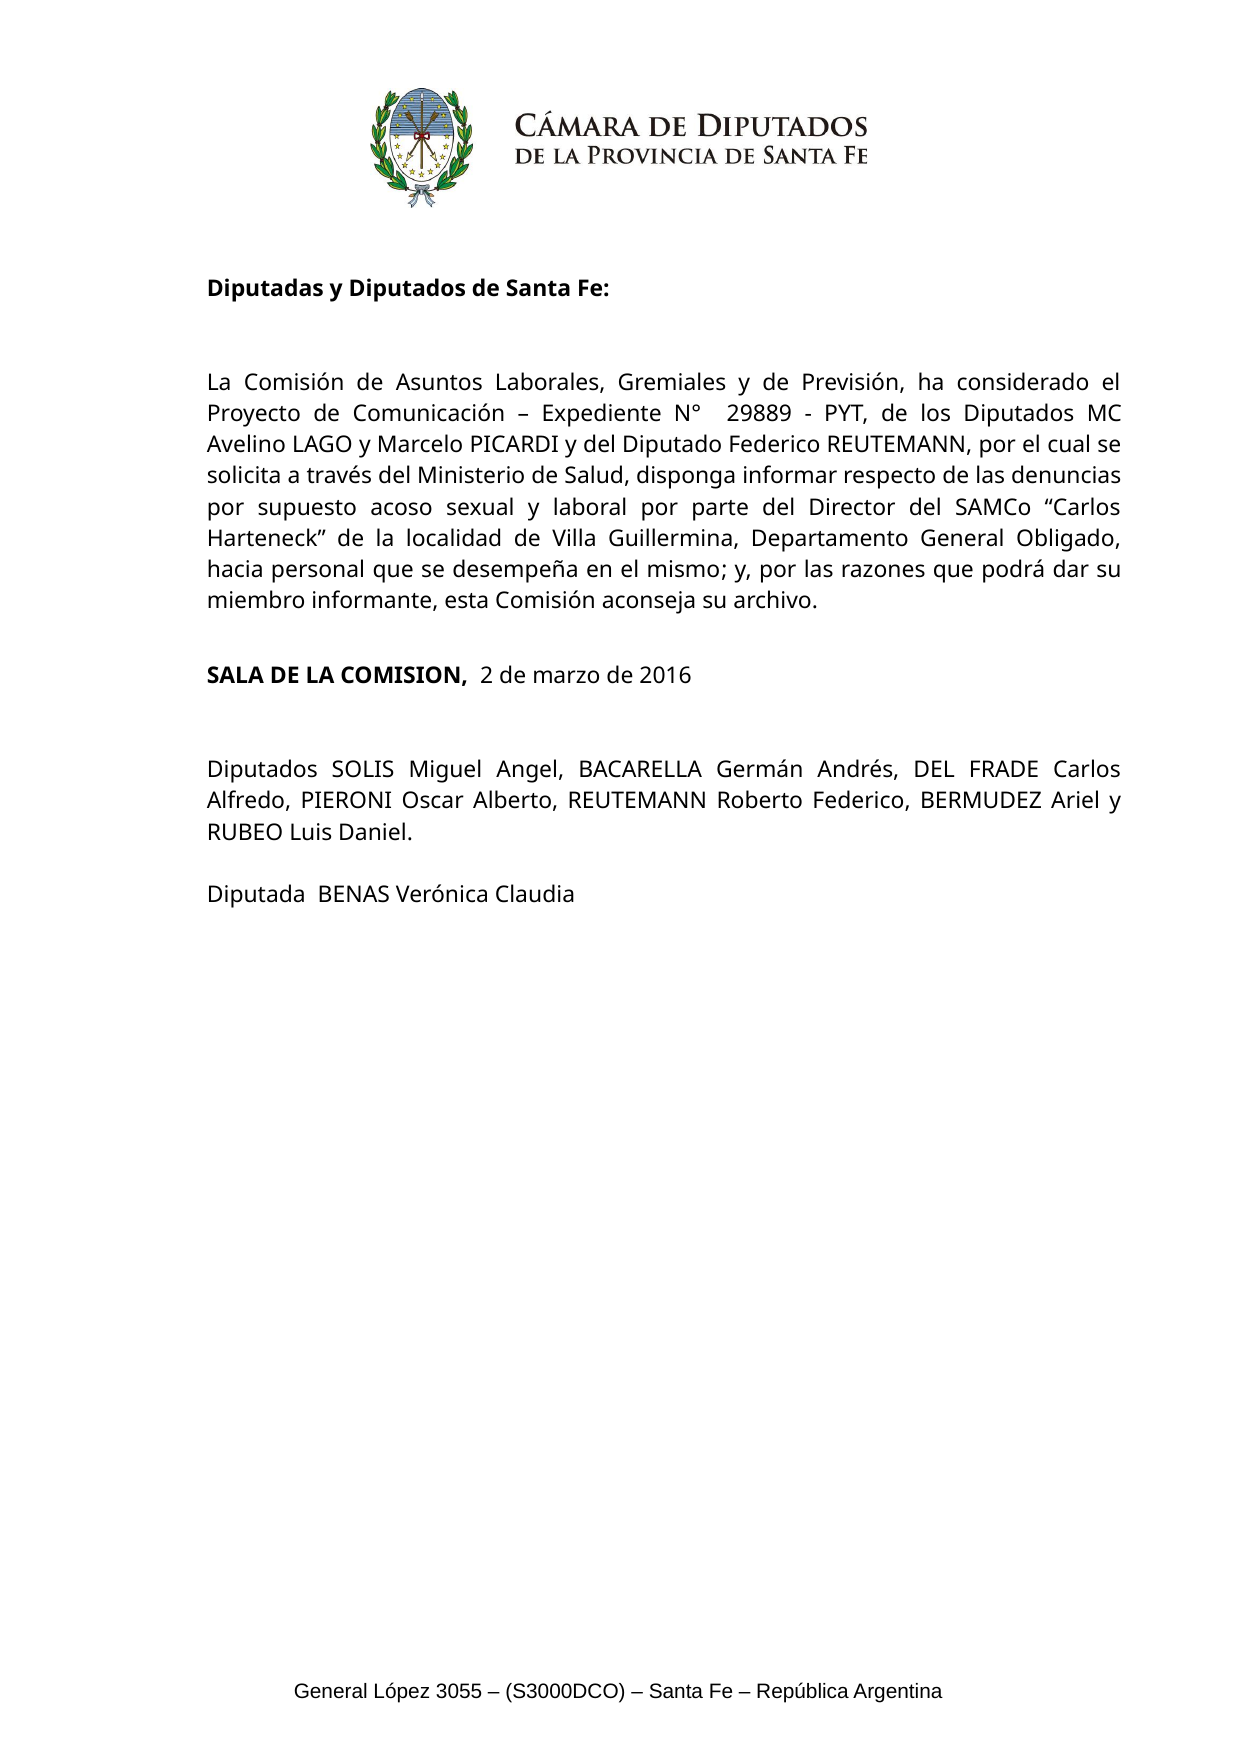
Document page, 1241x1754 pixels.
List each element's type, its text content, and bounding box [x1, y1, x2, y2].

text Diputada BENAS Verónica Claudia [207, 878, 1122, 909]
picture [370, 88, 868, 212]
text La Comisión de Asuntos Laborales, Gremiales y de Previsión, ha considerado el Proyecto de Comunicación – Expediente N° 29889 - PYT, de los Diputados MC Avelino LAGO y Marcelo PICARDI y del Diputado Federico REUTEMANN, por el cual se solicita a través del Ministerio de Salud, disponga informar respecto de las denuncias por supuesto acoso sexual y laboral por parte del Director del SAMCo “Carlos Harteneck” de la localidad de Villa Guillermina, Departamento General Obligado, hacia personal que se desempeña en el mismo; y, por las razones que podrá dar su miembro informante, esta Comisión aconseja su archivo. [207, 365, 1122, 615]
text SALA DE LA COMISION, 2 de marzo de 2016 [207, 659, 1122, 690]
text Diputadas y Diputados de Santa Fe: [207, 272, 1122, 303]
text Diputados SOLIS Miguel Angel, BACARELLA Germán Andrés, DEL FRADE Carlos Alfredo, PIERONI Oscar Alberto, REUTEMANN Roberto Federico, BERMUDEZ Ariel y RUBEO Luis Daniel. [207, 753, 1122, 847]
